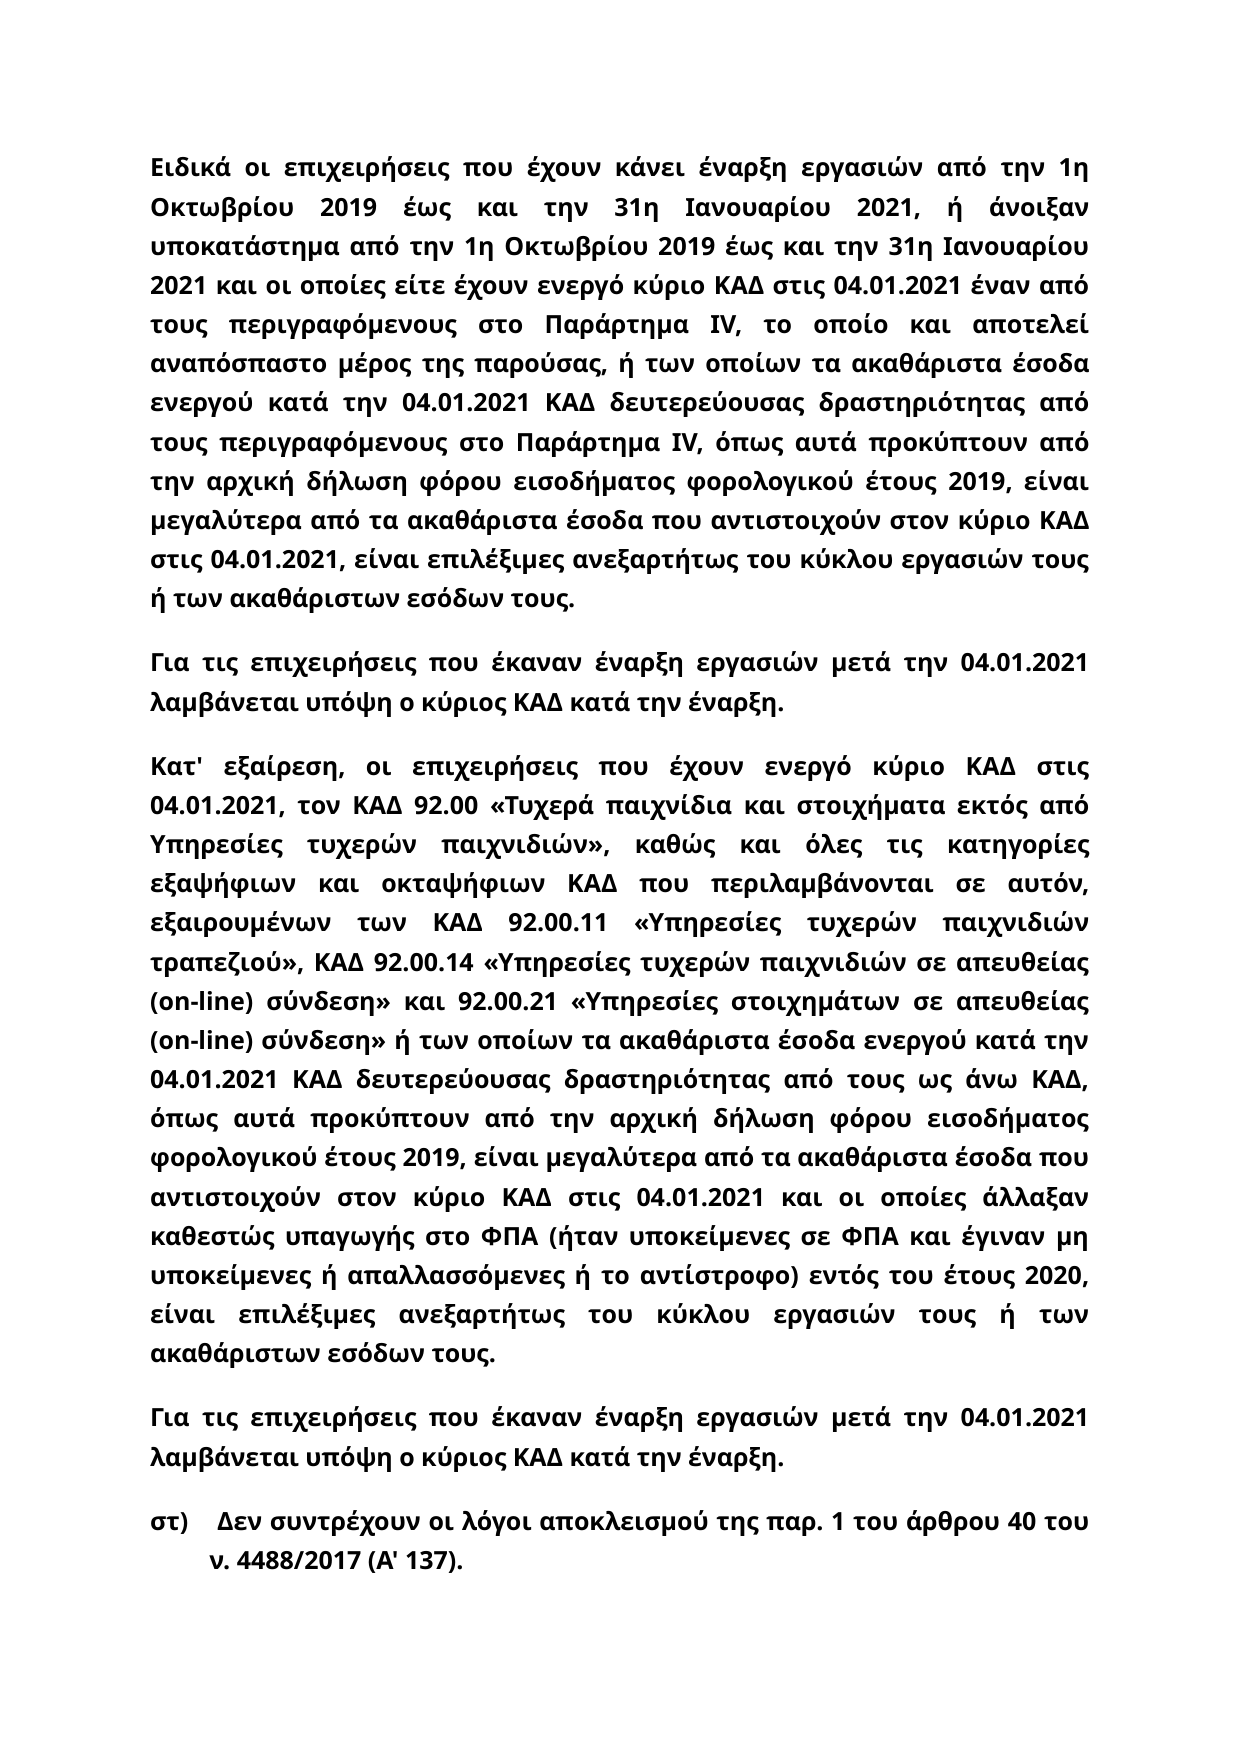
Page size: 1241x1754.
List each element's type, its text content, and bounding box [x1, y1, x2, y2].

list στ) Δεν συντρέχουν οι λόγοι αποκλεισμού της παρ. 1 του άρθρου 40 του ν. 4488/2017 (Α' 137). [150, 1503, 1090, 1577]
text Για τις επιχειρήσεις που έκαναν έναρξη εργασιών μετά την 04.01.2021 λαμβάνεται υπόψη ο κύριος ΚΑΔ κατά την έναρξη. [150, 1400, 1090, 1473]
text Κατ' εξαίρεση, οι επιχειρήσεις που έχουν ενεργό κύριο ΚΑΔ στις 04.01.2021, τον ΚΑΔ 92.00 «Τυχερά παιχνίδια και στοιχήματα εκτός από Υπηρεσίες τυχερών παιχνιδιών», καθώς και όλες τις κατηγορίες εξαψήφιων και οκταψήφιων ΚΑΔ που περιλαμβάνονται σε αυτόν, εξαιρουμένων των ΚΑΔ 92.00.11 «Υπηρεσίες τυχερών παιχνιδιών τραπεζιού», ΚΑΔ 92.00.14 «Υπηρεσίες τυχερών παιχνιδιών σε απευθείας (on-line) σύνδεση» και 92.00.21 «Υπηρεσίες στοιχημάτων σε απευθείας (on-line) σύνδεση» ή των οποίων τα ακαθάριστα έσοδα ενεργού κατά την 04.01.2021 ΚΑΔ δευτερεύουσας δραστηριότητας από τους ως άνω ΚΑΔ, όπως αυτά προκύπτουν από την αρχική δήλωση φόρου εισοδήματος φορολογικού έτους 2019, είναι μεγαλύτερα από τα ακαθάριστα έσοδα που αντιστοιχούν στον κύριο ΚΑΔ στις 04.01.2021 και οι οποίες άλλαξαν καθεστώς υπαγωγής στο ΦΠΑ (ήταν υποκείμενες σε ΦΠΑ και έγιναν μη υποκείμενες ή απαλλασσόμενες ή το αντίστροφο) εντός του έτους 2020, είναι επιλέξιμες ανεξαρτήτως του κύκλου εργασιών τους ή των ακαθάριστων εσόδων τους. [150, 748, 1090, 1370]
text Ειδικά οι επιχειρήσεις που έχουν κάνει έναρξη εργασιών από την 1η Οκτωβρίου 2019 έως και την 31η Ιανουαρίου 2021, ή άνοιξαν υποκατάστημα από την 1η Οκτωβρίου 2019 έως και την 31η Ιανουαρίου 2021 και οι οποίες είτε έχουν ενεργό κύριο ΚΑΔ στις 04.01.2021 έναν από τους περιγραφόμενους στο Παράρτημα IV, το οποίο και αποτελεί αναπόσπαστο μέρος της παρούσας, ή των οποίων τα ακαθάριστα έσοδα ενεργού κατά την 04.01.2021 ΚΑΔ δευτερεύουσας δραστηριότητας από τους περιγραφόμενους στο Παράρτημα IV, όπως αυτά προκύπτουν από την αρχική δήλωση φόρου εισοδήματος φορολογικού έτους 2019, είναι μεγαλύτερα από τα ακαθάριστα έσοδα που αντιστοιχούν στον κύριο ΚΑΔ στις 04.01.2021, είναι επιλέξιμες ανεξαρτήτως του κύκλου εργασιών τους ή των ακαθάριστων εσόδων τους. [150, 150, 1090, 615]
text Για τις επιχειρήσεις που έκαναν έναρξη εργασιών μετά την 04.01.2021 λαμβάνεται υπόψη ο κύριος ΚΑΔ κατά την έναρξη. [150, 645, 1090, 718]
